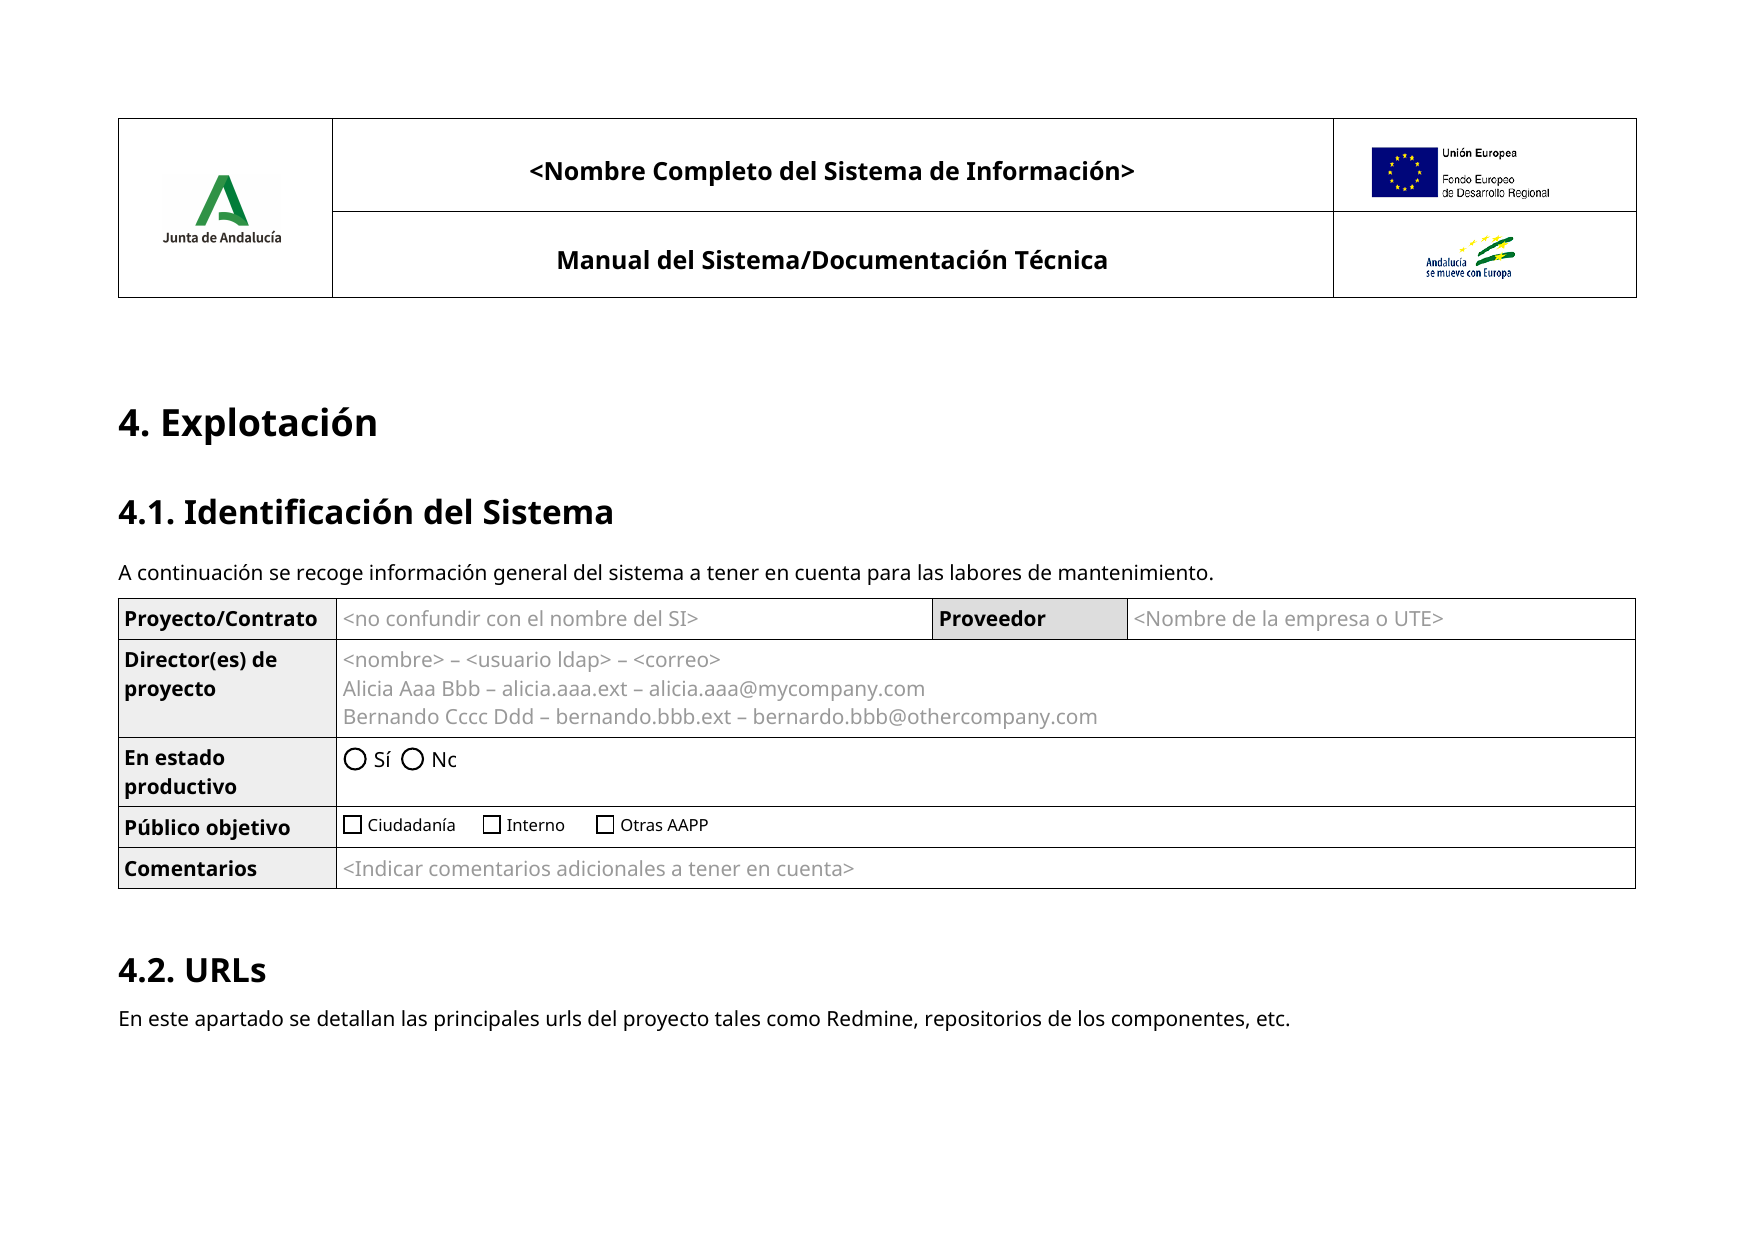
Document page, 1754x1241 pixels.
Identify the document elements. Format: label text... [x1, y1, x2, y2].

subtitle Explotación [118, 396, 1636, 447]
table_cell Comentarios [119, 848, 336, 888]
table_cell [337, 738, 1635, 806]
table_cell <Indicar comentarios adicionales a tener en cuenta> [337, 848, 1635, 888]
table_header <no confundir con el nombre del SI> [337, 599, 932, 639]
table_header Proveedor [933, 599, 1127, 639]
table_cell Público objetivo [119, 807, 336, 847]
text En este apartado se detallan las principales urls del proyecto tales como Redmine, repositorios de los componentes, etc. [118, 1004, 1636, 1032]
table_header Proyecto/Contrato [119, 599, 336, 639]
subtitle Identificación del Sistema [118, 489, 1636, 534]
table_cell Director(es) de proyecto [119, 640, 336, 737]
text A continuación se recoge información general del sistema a tener en cuenta para las labores de mantenimiento. [118, 558, 1636, 586]
table_cell [337, 807, 1635, 847]
picture [1371, 146, 1551, 199]
subtitle URLs [118, 947, 1636, 992]
table_header <Nombre de la empresa o UTE> [1128, 599, 1635, 639]
table_cell En estado productivo [119, 738, 336, 806]
picture [162, 174, 282, 244]
table_cell <nombre> – <usuario ldap> – <correo> Alicia Aaa Bbb – alicia.aaa.ext – alicia.aaa@mycompany.com Bernando Cccc Ddd – bernando.bbb.ext – bernardo.bbb@othercompany.com [337, 640, 1635, 737]
picture [1426, 235, 1516, 279]
